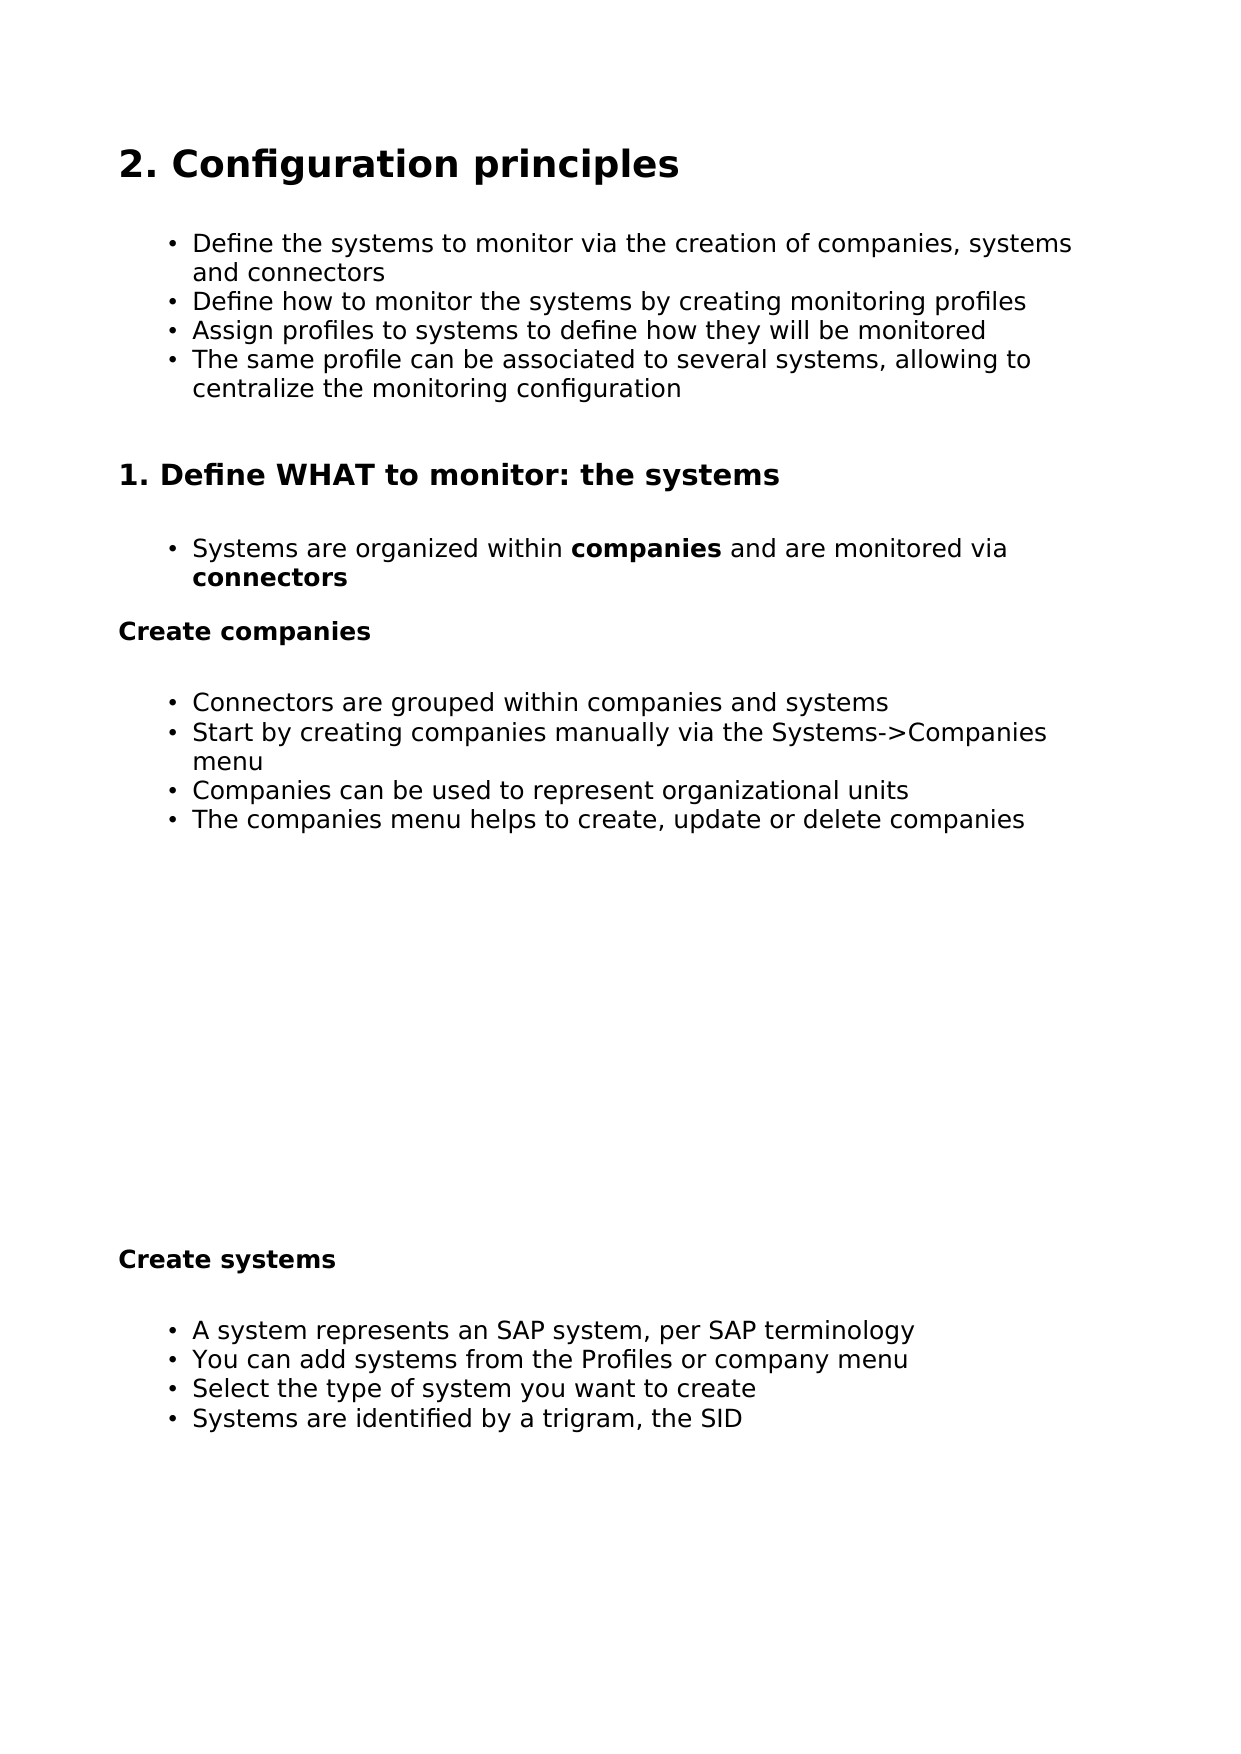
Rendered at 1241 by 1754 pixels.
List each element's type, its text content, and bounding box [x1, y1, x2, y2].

subtitle 2. Configuration principles [118, 143, 1122, 187]
list Systems are identified by a trigram, the SID [177, 1404, 1122, 1433]
list A system represents an SAP system, per SAP terminology [177, 1316, 1122, 1346]
list Assign profiles to systems to define how they will be monitored [177, 316, 1122, 345]
list Start by creating companies manually via the Systems->Companies menu [177, 718, 1122, 776]
list Select the type of system you want to create [177, 1375, 1122, 1404]
list The companies menu helps to create, update or delete companies [177, 805, 1122, 834]
list Systems are organized within companies and are monitored via connectors [177, 534, 1122, 592]
list Define the systems to monitor via the creation of companies, systems and connectors [177, 229, 1122, 287]
list The same profile can be associated to several systems, allowing to centralize the monitoring configuration [177, 345, 1122, 404]
list Companies can be used to represent organizational units [177, 776, 1122, 805]
subtitle 1. Define WHAT to monitor: the systems [118, 458, 1122, 492]
subtitle Create companies [118, 617, 1122, 647]
subtitle Create systems [118, 1245, 1122, 1274]
list You can add systems from the Profiles or company menu [177, 1346, 1122, 1375]
list Connectors are grouped within companies and systems [177, 689, 1122, 718]
list Define how to monitor the systems by creating monitoring profiles [177, 287, 1122, 316]
